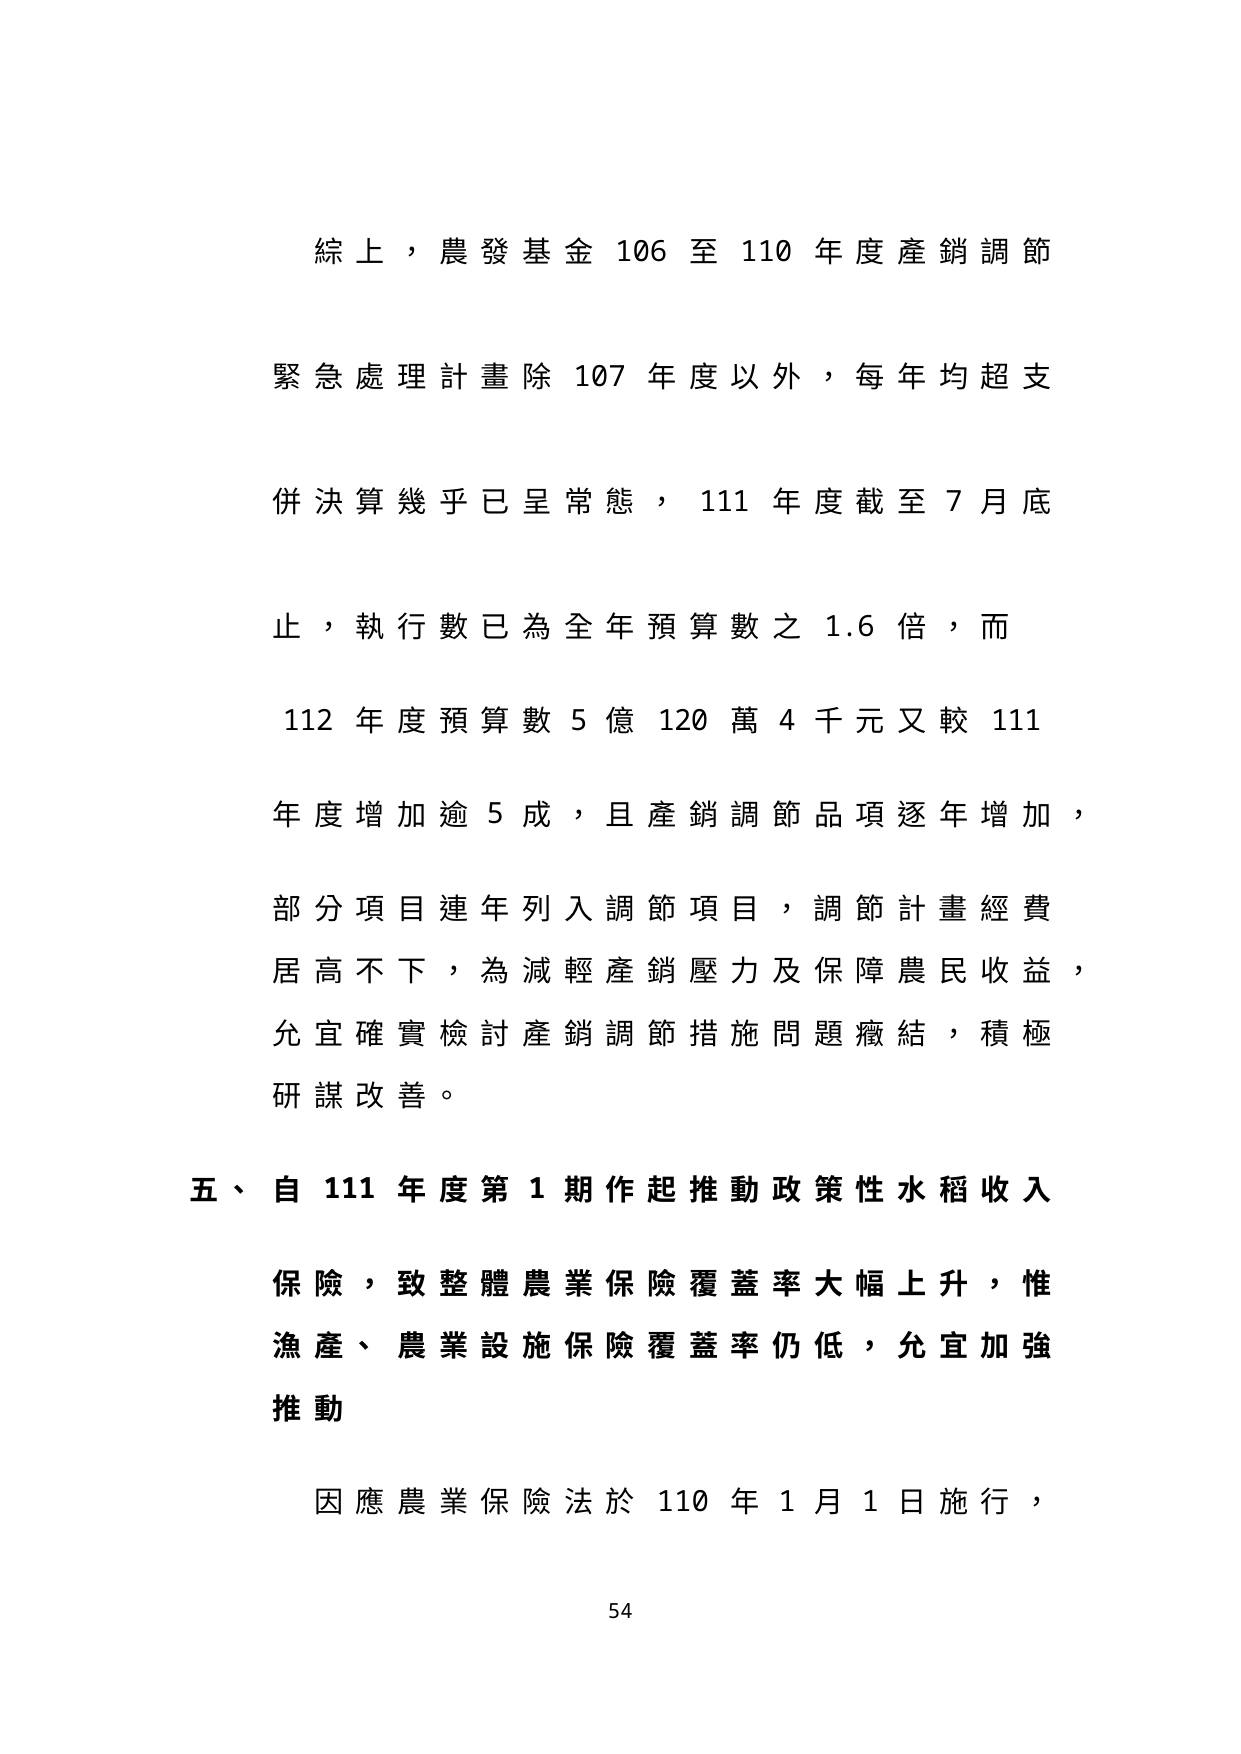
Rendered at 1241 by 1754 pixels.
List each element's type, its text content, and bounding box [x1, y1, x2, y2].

text 五、自111年度第1期作起推動政策性水稻收入保險，致整體農業保險覆蓋率大幅上升，惟漁產、農業設施保險覆蓋率仍低，允宜加強推動 [183, 1115, 1058, 1427]
text 因應農業保險法於110年1月1日施行， [242, 1427, 1058, 1552]
text 綜上，農發基金106至110年度產銷調節緊急處理計畫除107年度以外，每年均超支併決算幾乎已呈常態，111年度截至7月底止，執行數已為全年預算數之1.6倍，而112年度預算數5億120萬4千元又較111年度增加逾5成，且產銷調節品項逐年增加，部分項目連年列入調節項目，調節計畫經費居高不下，為減輕產銷壓力及保障農民收益，允宜確實檢討產銷調節措施問題癥結，積極研謀改善。 [242, 177, 1058, 1115]
